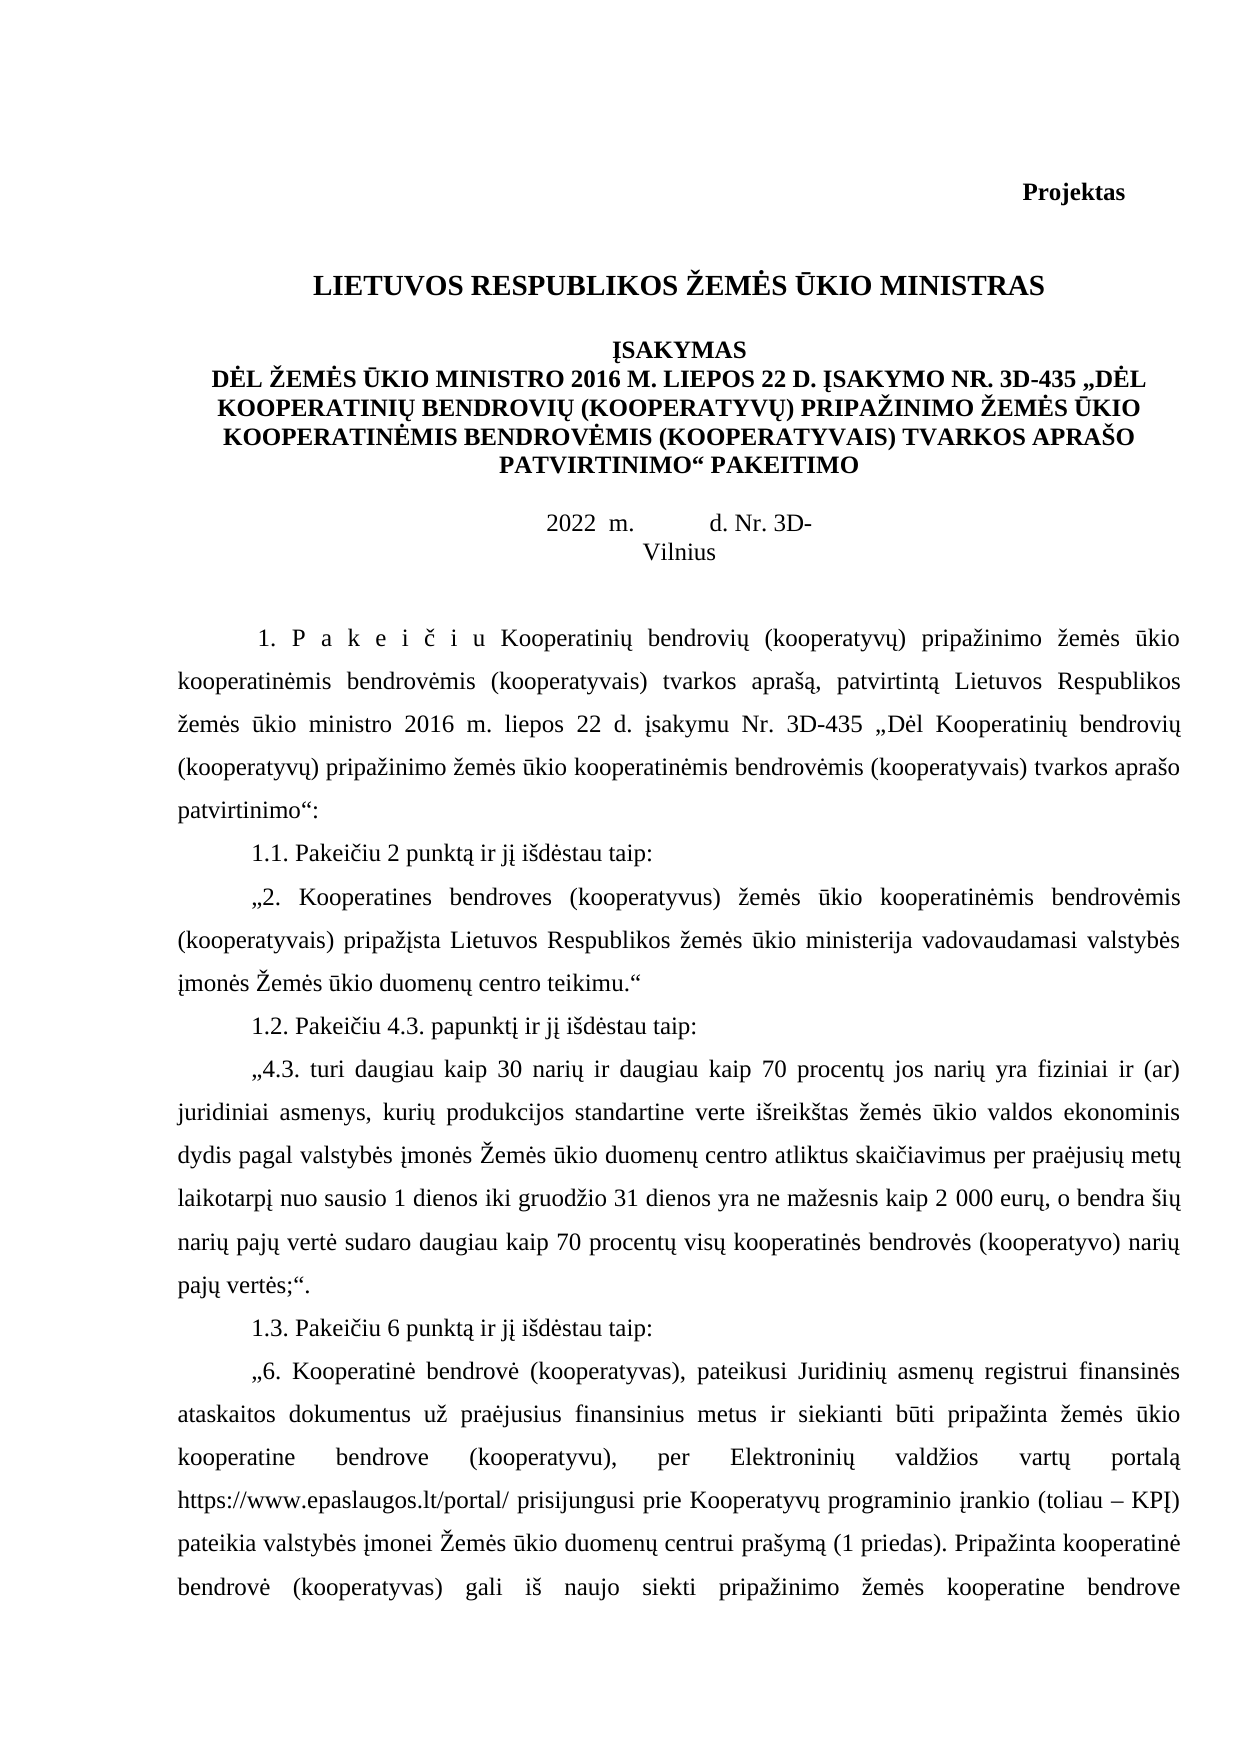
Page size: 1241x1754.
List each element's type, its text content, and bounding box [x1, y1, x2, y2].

text LIETUVOS RESPUBLIKOS ŽEMĖS ŪKIO MINISTRAS [177, 268, 1181, 302]
text 1.2. Pakeičiu 4.3. papunktį ir jį išdėstau taip: [177, 1011, 1181, 1040]
text „4.3. turi daugiau kaip 30 narių ir daugiau kaip 70 procentų jos narių yra fiziniai ir (ar) juridiniai asmenys, kurių produkcijos standartine verte išreikštas žemės ūkio valdos ekonominis dydis pagal valstybės įmonės Žemės ūkio duomenų centro atliktus skaičiavimus per praėjusių metų laikotarpį nuo sausio 1 dienos iki gruodžio 31 dienos yra ne mažesnis kaip 2 000 eurų, o bendra šių narių pajų vertė sudaro daugiau kaip 70 procentų visų kooperatinės bendrovės (kooperatyvo) narių pajų vertės;“. [177, 1054, 1181, 1298]
text „2. Kooperatines bendroves (kooperatyvus) žemės ūkio kooperatinėmis bendrovėmis (kooperatyvais) pripažįsta Lietuvos Respublikos žemės ūkio ministerija vadovaudamasi valstybės įmonės Žemės ūkio duomenų centro teikimu.“ [177, 882, 1181, 997]
text 1. P a k e i č i u Kooperatinių bendrovių (kooperatyvų) pripažinimo žemės ūkio kooperatinėmis bendrovėmis (kooperatyvais) tvarkos aprašą, patvirtintą Lietuvos Respublikos žemės ūkio ministro 2016 m. liepos 22 d. įsakymu Nr. 3D-435 „Dėl Kooperatinių bendrovių (kooperatyvų) pripažinimo žemės ūkio kooperatinėmis bendrovėmis (kooperatyvais) tvarkos aprašo patvirtinimo“: [177, 623, 1181, 824]
text ĮSAKYMAS [177, 335, 1181, 364]
text „6. Kooperatinė bendrovė (kooperatyvas), pateikusi Juridinių asmenų registrui finansinės ataskaitos dokumentus už praėjusius finansinius metus ir siekianti būti pripažinta žemės ūkio kooperatine bendrove (kooperatyvu), per Elektroninių valdžios vartų portalą https://www.epaslaugos.lt/portal/ prisijungusi prie Kooperatyvų programinio įrankio (toliau – KPĮ) pateikia valstybės įmonei Žemės ūkio duomenų centrui prašymą (1 priedas). Pripažinta kooperatinė bendrovė (kooperatyvas) gali iš naujo siekti pripažinimo žemės kooperatine bendrove [177, 1356, 1181, 1600]
text Vilnius [177, 537, 1181, 565]
text Projektas [177, 177, 1181, 206]
text 1.1. Pakeičiu 2 punktą ir jį išdėstau taip: [177, 838, 1181, 867]
text 2022 m. d. Nr. 3D- [177, 508, 1181, 537]
text DĖL ŽEMĖS ŪKIO MINISTRO 2016 M. LIEPOS 22 D. ĮSAKYMO NR. 3D-435 „DĖL KOOPERATINIŲ BENDROVIŲ (KOOPERATYVŲ) PRIPAŽINIMO ŽEMĖS ŪKIO KOOPERATINĖMIS BENDROVĖMIS (KOOPERATYVAIS) TVARKOS APRAŠO patvirtinimo“ PAKEITIMO [177, 364, 1181, 479]
text 1.3. Pakeičiu 6 punktą ir jį išdėstau taip: [177, 1313, 1181, 1342]
